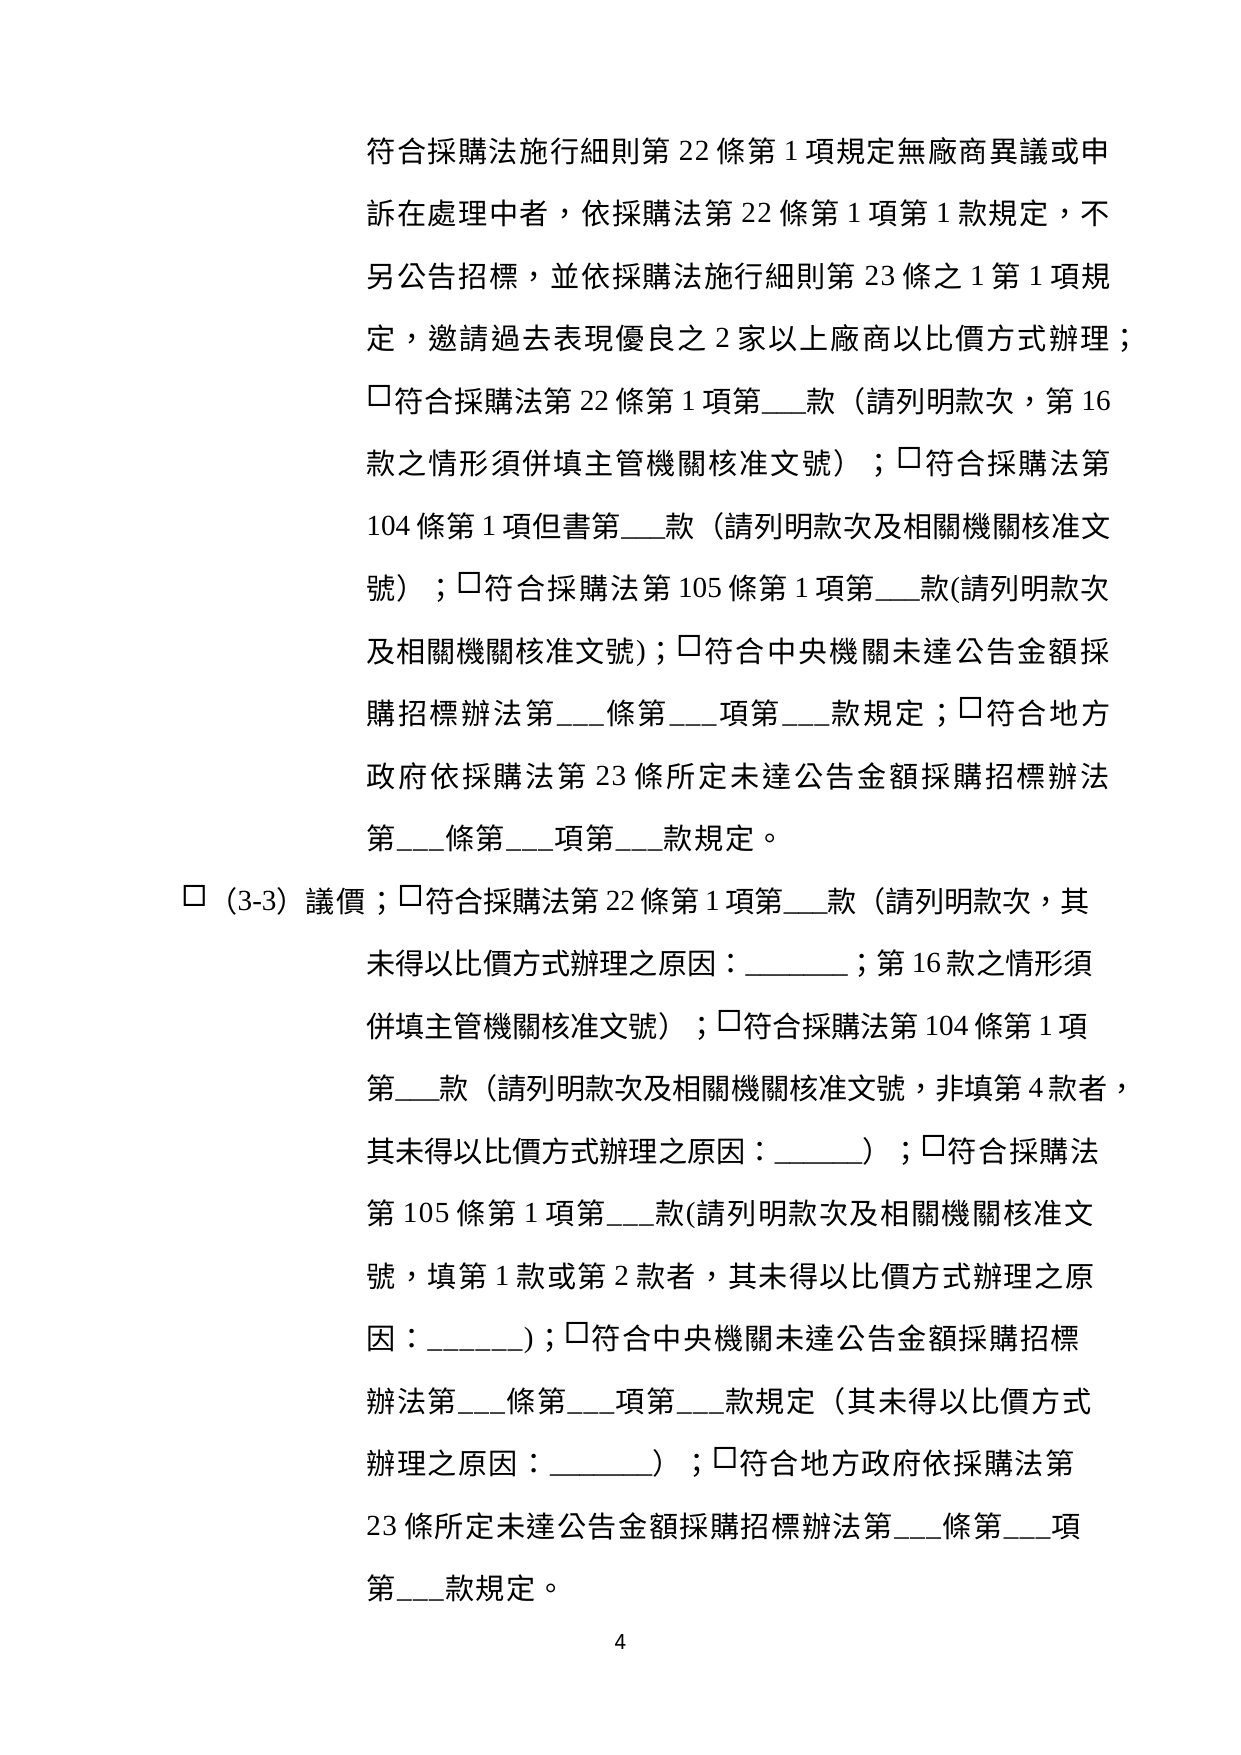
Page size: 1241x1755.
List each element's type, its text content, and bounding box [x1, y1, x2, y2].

text （3-3）議價；符合採購法第22條第1項第___款（請列明款次，其未得以比價方式辦理之原因：_______；第16款之情形須併填主管機關核准文號）；符合採購法第104條第1項第___款（請列明款次及相關機關核准文號，非填第4款者，其未得以比價方式辦理之原因：______）；符合採購法第105條第1項第___款(請列明款次及相關機關核准文號，填第1款或第2款者，其未得以比價方式辦理之原因：______)；符合中央機關未達公告金額採購招標辦法第___條第___項第___款規定（其未得以比價方式辦理之原因：_______）；符合地方政府依採購法第23條所定未達公告金額採購招標辦法第___條第___項第___款規定。 [130, 858, 1110, 1608]
text （3-2）比價；經前次公告招標結果，無廠商投標或無合格標，且符合採購法施行細則第22條第1項規定無廠商異議或申訴在處理中者，依採購法第22條第1項第1款規定，不另公告招標，並依採購法施行細則第23條之1第1項規定，邀請過去表現優良之2家以上廠商以比價方式辦理；符合採購法第22條第1項第___款（請列明款次，第16款之情形須併填主管機關核准文號）；符合採購法第104條第1項但書第___款（請列明款次及相關機關核准文號）；符合採購法第105條第1項第___款(請列明款次及相關機關核准文號)；符合中央機關未達公告金額採購招標辦法第___條第___項第___款規定；符合地方政府依採購法第23條所定未達公告金額採購招標辦法第___條第___項第___款規定。 [130, 108, 1110, 858]
